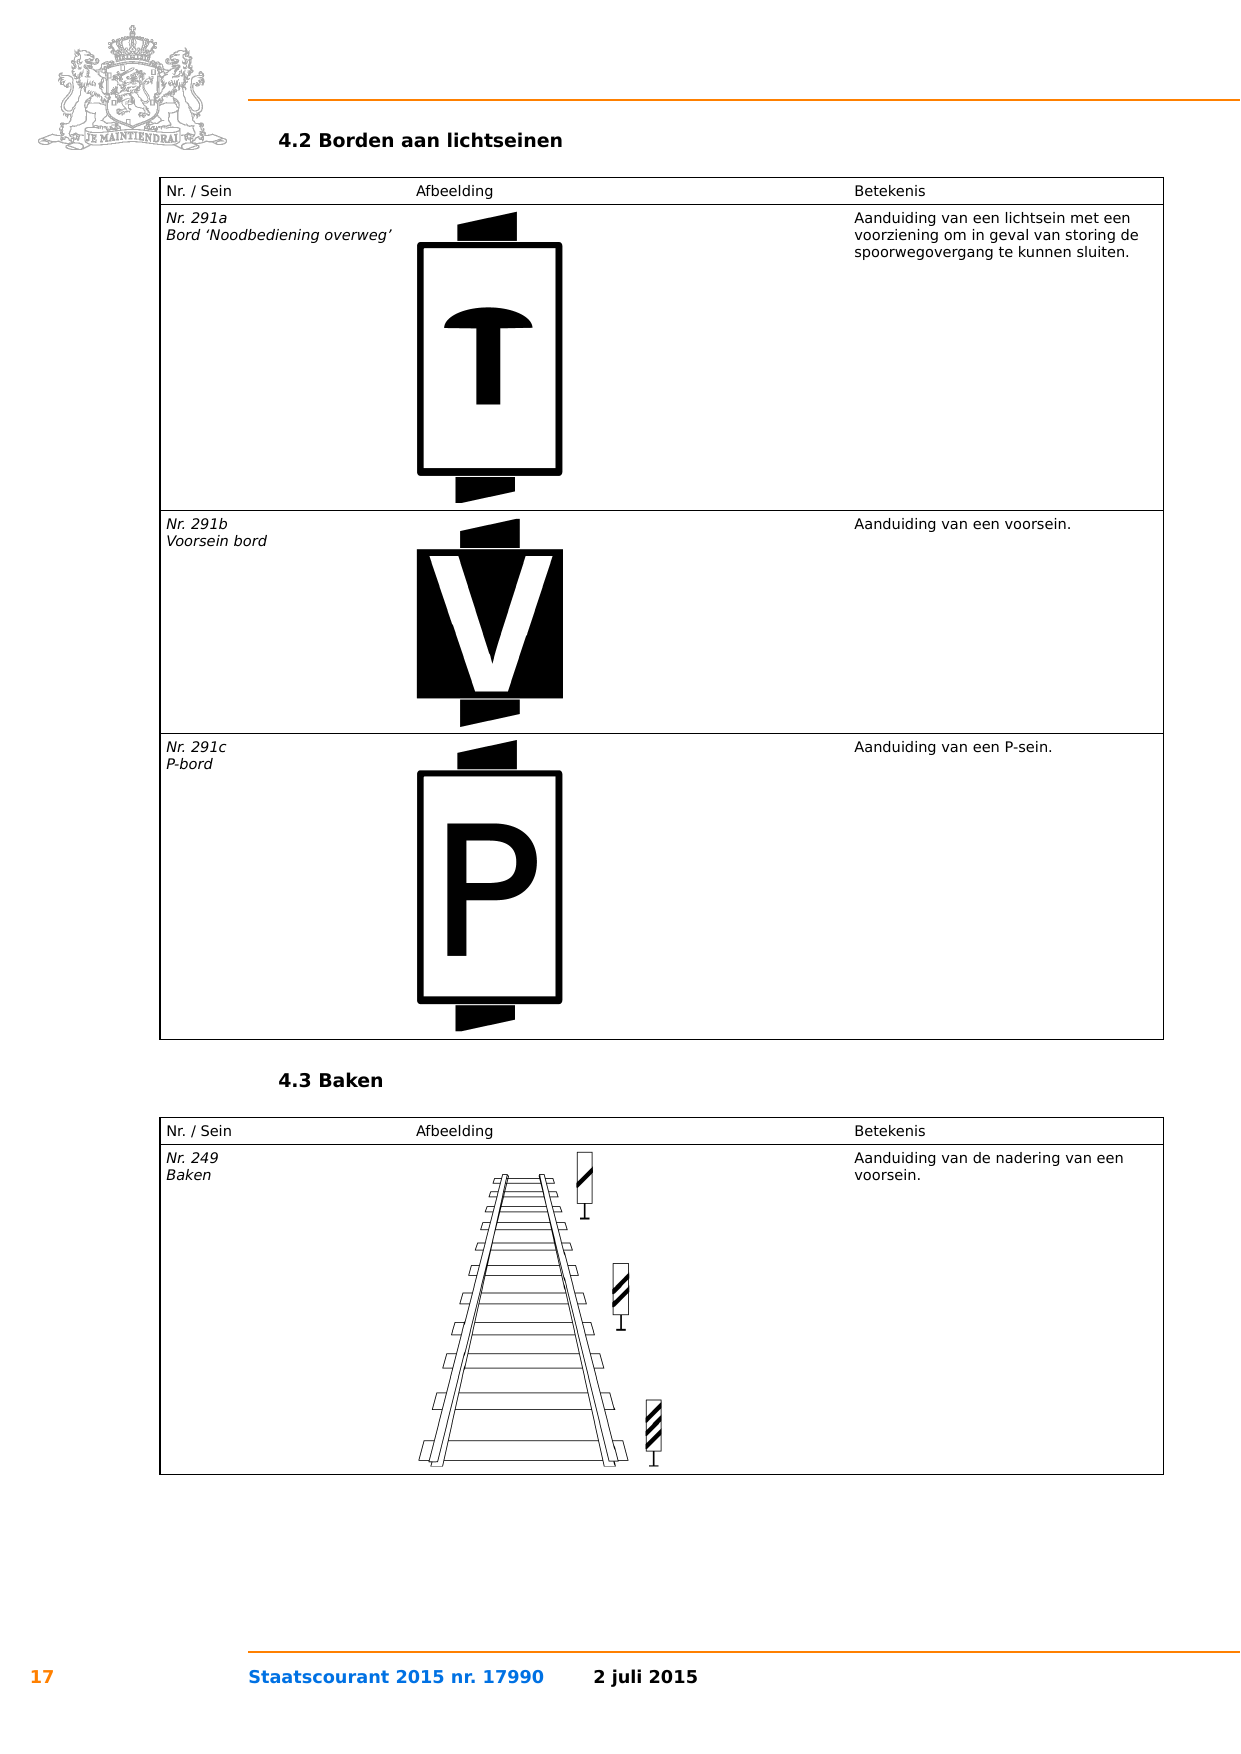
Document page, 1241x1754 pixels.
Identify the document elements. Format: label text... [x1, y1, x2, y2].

table_cell Aanduiding van de nadering van een voorsein. [848, 1145, 1163, 1473]
subtitle 4.2 Borden aan lichtseinen [278, 130, 1163, 152]
table_cell Aanduiding van een P-sein. [848, 734, 1163, 1039]
table_header Afbeelding [410, 1118, 848, 1144]
picture [38, 25, 227, 150]
table_header Betekenis [848, 1118, 1163, 1144]
table_cell Aanduiding van een voorsein. [848, 511, 1163, 733]
table_header Nr. / Sein [161, 1118, 410, 1144]
picture [415, 1150, 664, 1469]
table_header Betekenis [848, 178, 1163, 204]
picture [415, 738, 564, 1034]
table_cell Nr. 291b Voorsein bord [161, 511, 410, 733]
table_cell Nr. 291a Bord ‘Noodbediening overweg’ [161, 205, 410, 510]
table_cell [410, 511, 848, 733]
picture [415, 210, 564, 506]
table_cell Nr. 249 Baken [161, 1145, 410, 1473]
table_header Afbeelding [410, 178, 848, 204]
table_cell [410, 1145, 848, 1473]
table_cell Nr. 291c P-bord [161, 734, 410, 1039]
table_cell [410, 205, 848, 510]
table_cell Aanduiding van een lichtsein met een voorziening om in geval van storing de spoorwegovergang te kunnen sluiten. [848, 205, 1163, 510]
table_header Nr. / Sein [161, 178, 410, 204]
picture [415, 515, 564, 729]
subtitle 4.3 Baken [278, 1070, 1163, 1092]
table_cell [410, 734, 848, 1039]
